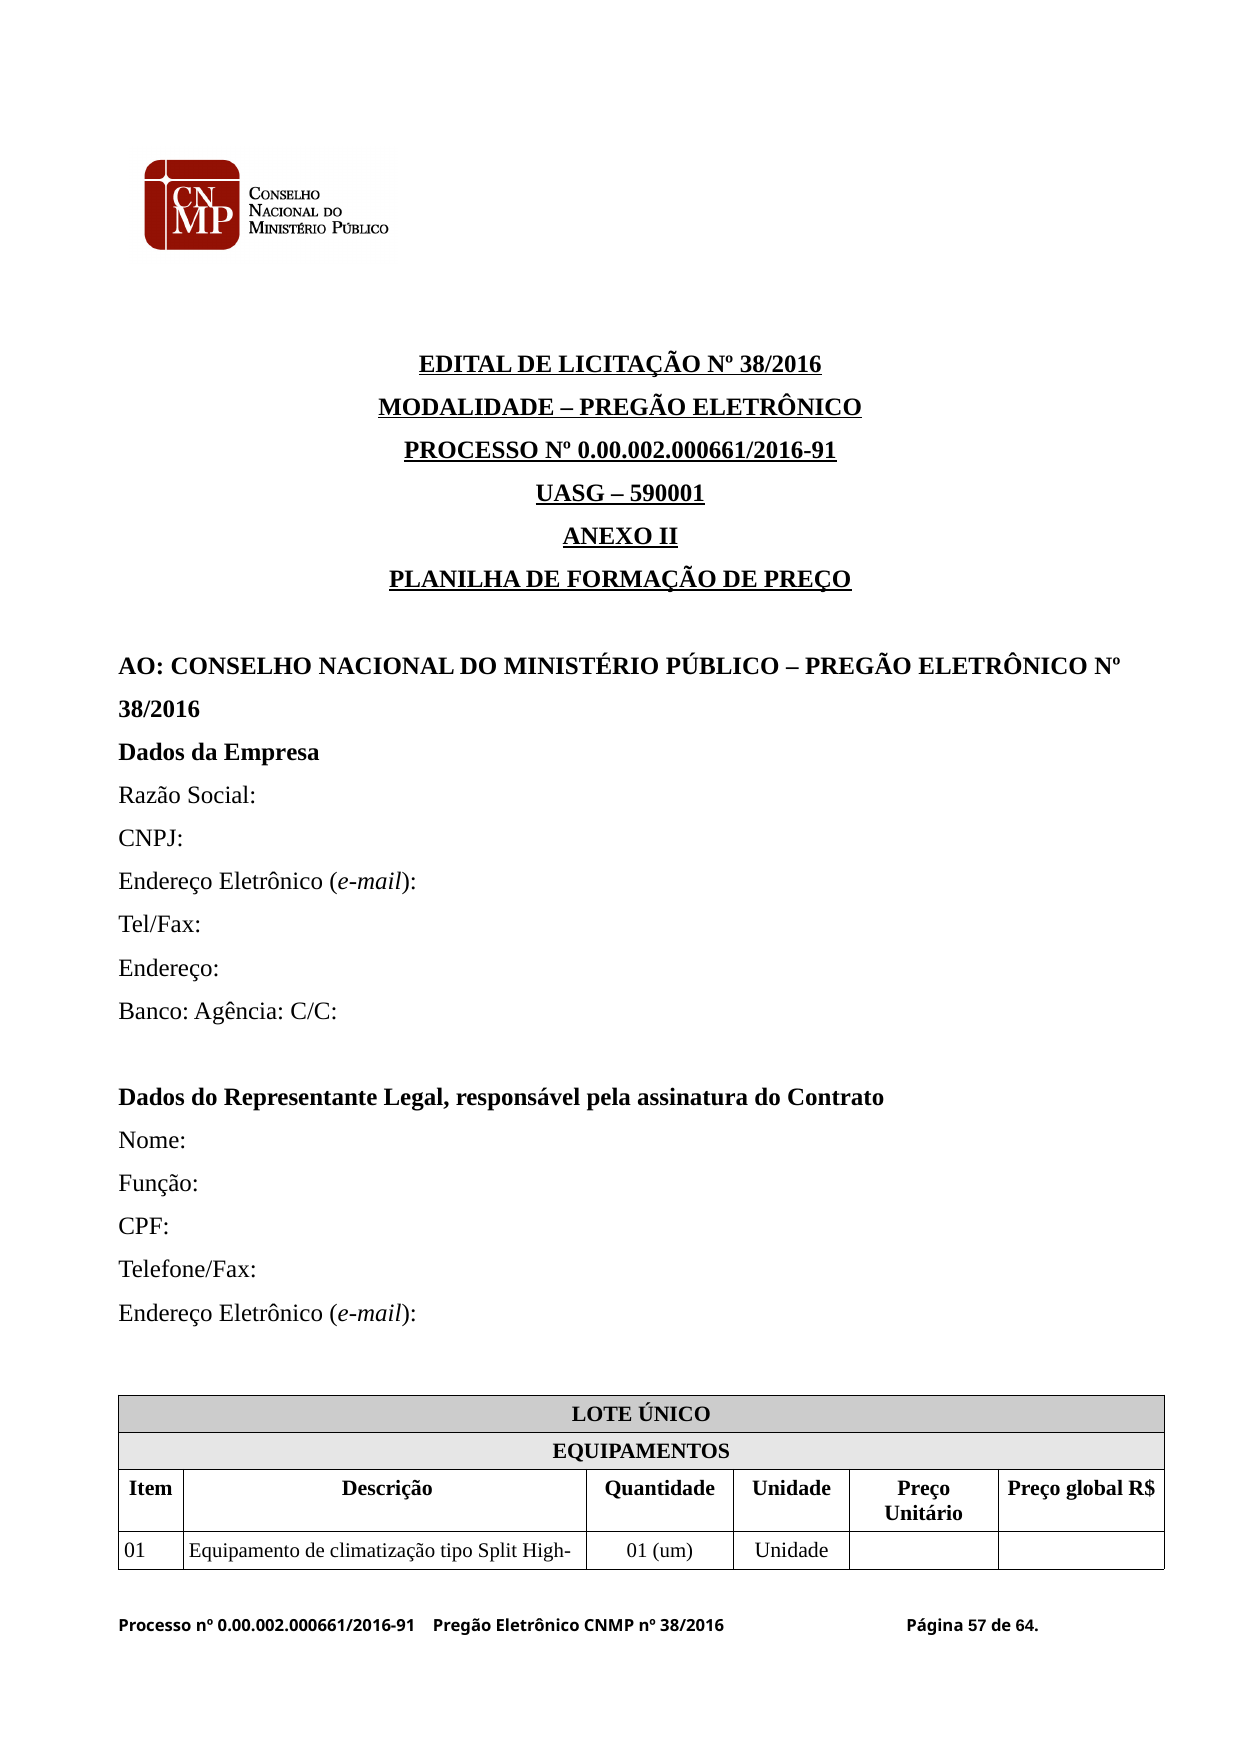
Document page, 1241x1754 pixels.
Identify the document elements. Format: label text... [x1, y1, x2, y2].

text Endereço Eletrônico (e-mail): [118, 1298, 1122, 1326]
text Nome: [118, 1125, 1122, 1154]
text Telefone/Fax: [118, 1254, 1122, 1283]
table_cell EQUIPAMENTOS [119, 1433, 1164, 1469]
text EDITAL DE LICITAÇÃO Nº 38/2016 [118, 349, 1122, 378]
text Dados do Representante Legal, responsável pela assinatura do Contrato [118, 1082, 1122, 1111]
table_cell Unidade [734, 1532, 849, 1568]
text CNPJ: [118, 823, 1106, 852]
table_cell Equipamento de climatização tipo Split High- [184, 1532, 586, 1568]
table_cell Preço Unitário [850, 1470, 998, 1531]
text Dados da Empresa [118, 737, 1106, 766]
table_cell Quantidade [587, 1470, 733, 1531]
table_cell [999, 1532, 1164, 1568]
table_cell Unidade [734, 1470, 849, 1531]
table_header LOTE ÚNICO [119, 1396, 1164, 1432]
text Razão Social: [118, 780, 1106, 809]
table_cell Item [119, 1470, 183, 1531]
text ANEXO II [118, 521, 1122, 550]
text Banco: Agência: C/C: [118, 996, 1122, 1024]
table_cell Preço global R$ [999, 1470, 1164, 1531]
table_cell 01 [119, 1532, 183, 1568]
picture [128, 146, 398, 264]
table_cell 01 (um) [587, 1532, 733, 1568]
text Função: [118, 1168, 1122, 1197]
text CPF: [118, 1211, 1122, 1240]
text AO: CONSELHO NACIONAL DO MINISTÉRIO PÚBLICO – PREGÃO ELETRÔNICO Nº 38/2016 [118, 651, 1122, 723]
text PROCESSO Nº 0.00.002.000661/2016-91 [118, 435, 1122, 464]
text MODALIDADE – PREGÃO ELETRÔNICO [118, 392, 1122, 421]
text Endereço Eletrônico (e-mail): [118, 866, 1106, 895]
text UASG – 590001 [118, 478, 1122, 507]
table_cell [850, 1532, 998, 1568]
text Tel/Fax: [118, 909, 1122, 938]
table_cell Descrição [184, 1470, 586, 1531]
text Endereço: [118, 953, 1122, 981]
text PLANILHA DE FORMAÇÃO DE PREÇO [118, 564, 1122, 593]
